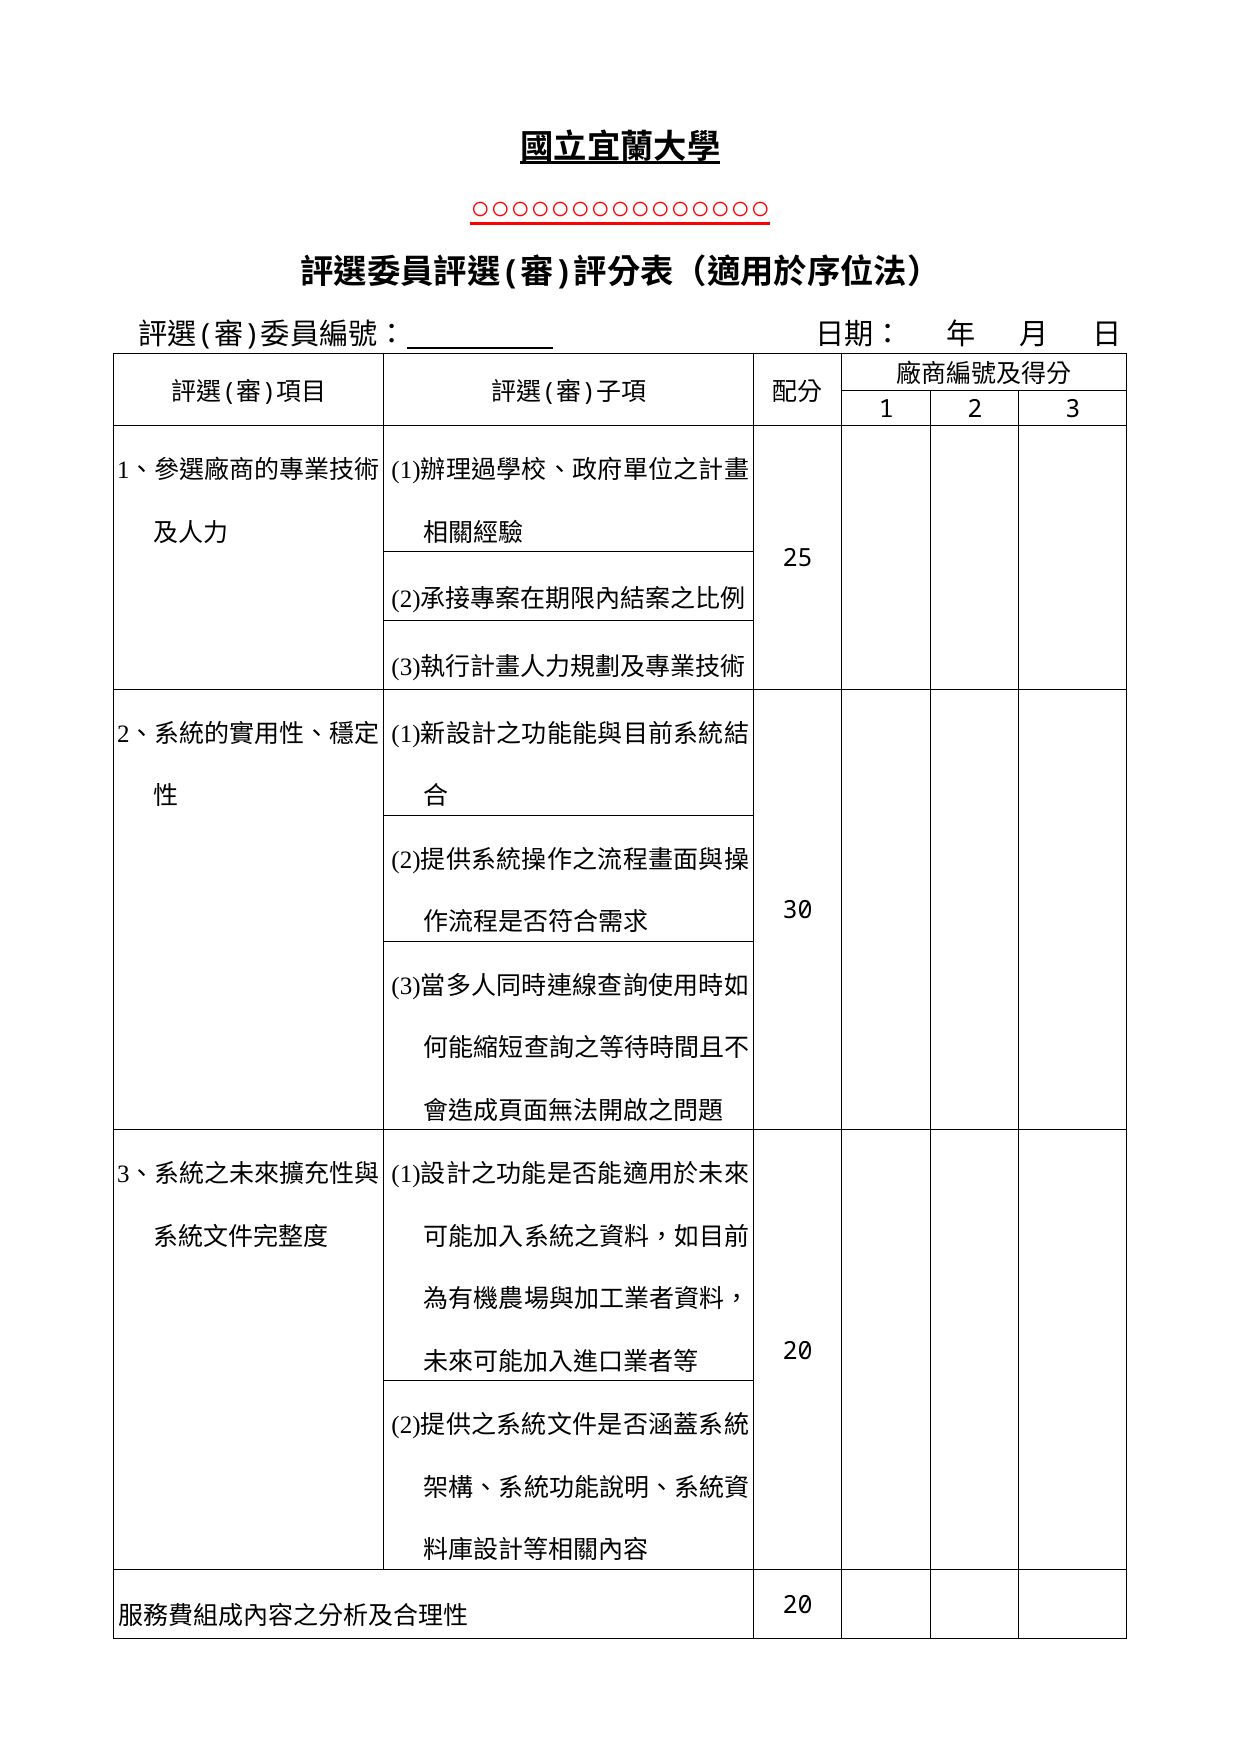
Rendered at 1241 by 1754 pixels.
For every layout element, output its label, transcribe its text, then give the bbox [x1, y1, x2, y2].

table_header 評選(審)項目 [114, 354, 383, 425]
table_cell 服務費組成內容之分析及合理性 [114, 1570, 753, 1637]
table_cell [931, 426, 1018, 688]
text 國立宜蘭大學 [75, 102, 1165, 165]
table_cell (2)承接專案在期限內結案之比例 [384, 552, 753, 620]
table_cell (3)當多人同時連線查詢使用時如何能縮短查詢之等待時間且不會造成頁面無法開啟之問題 [384, 942, 753, 1129]
table_cell 20 [754, 1570, 841, 1637]
table_header 配分 [754, 354, 841, 425]
text 評選委員評選(審)評分表（適用於序位法） [75, 227, 1165, 290]
table_cell [842, 1130, 930, 1569]
table_cell 25 [754, 426, 841, 688]
table_cell (3)執行計畫人力規劃及專業技術 [384, 621, 753, 688]
table_cell (1)辦理過學校、政府單位之計畫相關經驗 [384, 426, 753, 551]
table_cell [931, 1130, 1018, 1569]
table_header 廠商編號及得分 [842, 354, 1126, 390]
table_cell 3、系統之未來擴充性與系統文件完整度 [114, 1130, 383, 1569]
table_cell [842, 426, 930, 688]
table_cell [931, 690, 1018, 1129]
table_cell [931, 1570, 1018, 1637]
table_cell 1、參選廠商的專業技術及人力 [114, 426, 383, 688]
table_cell [842, 1570, 930, 1637]
table_cell [1019, 1570, 1126, 1637]
table_cell [1019, 690, 1126, 1129]
table_cell (1)設計之功能是否能適用於未來可能加入系統之資料，如目前為有機農場與加工業者資料，未來可能加入進口業者等 [384, 1130, 753, 1380]
table_cell (2)提供系統操作之流程畫面與操作流程是否符合需求 [384, 816, 753, 941]
table_cell (1)新設計之功能能與目前系統結合 [384, 690, 753, 814]
table_cell 1 [842, 391, 930, 425]
table_cell 3 [1019, 391, 1126, 425]
text 評選(審)委員編號： 日期： 年 月 日 [94, 290, 1165, 352]
table_cell 20 [754, 1130, 841, 1569]
table_cell 2 [931, 391, 1018, 425]
table_cell [1019, 1130, 1126, 1569]
table_cell 2、系統的實用性、穩定性 [114, 690, 383, 1129]
table_cell (2)提供之系統文件是否涵蓋系統架構、系統功能說明、系統資料庫設計等相關內容 [384, 1381, 753, 1569]
table_cell 30 [754, 690, 841, 1129]
table_cell [1019, 426, 1126, 688]
table_cell [842, 690, 930, 1129]
table_header 評選(審)子項 [384, 354, 753, 425]
text ○○○○○○○○○○○○○○○ [75, 165, 1165, 227]
